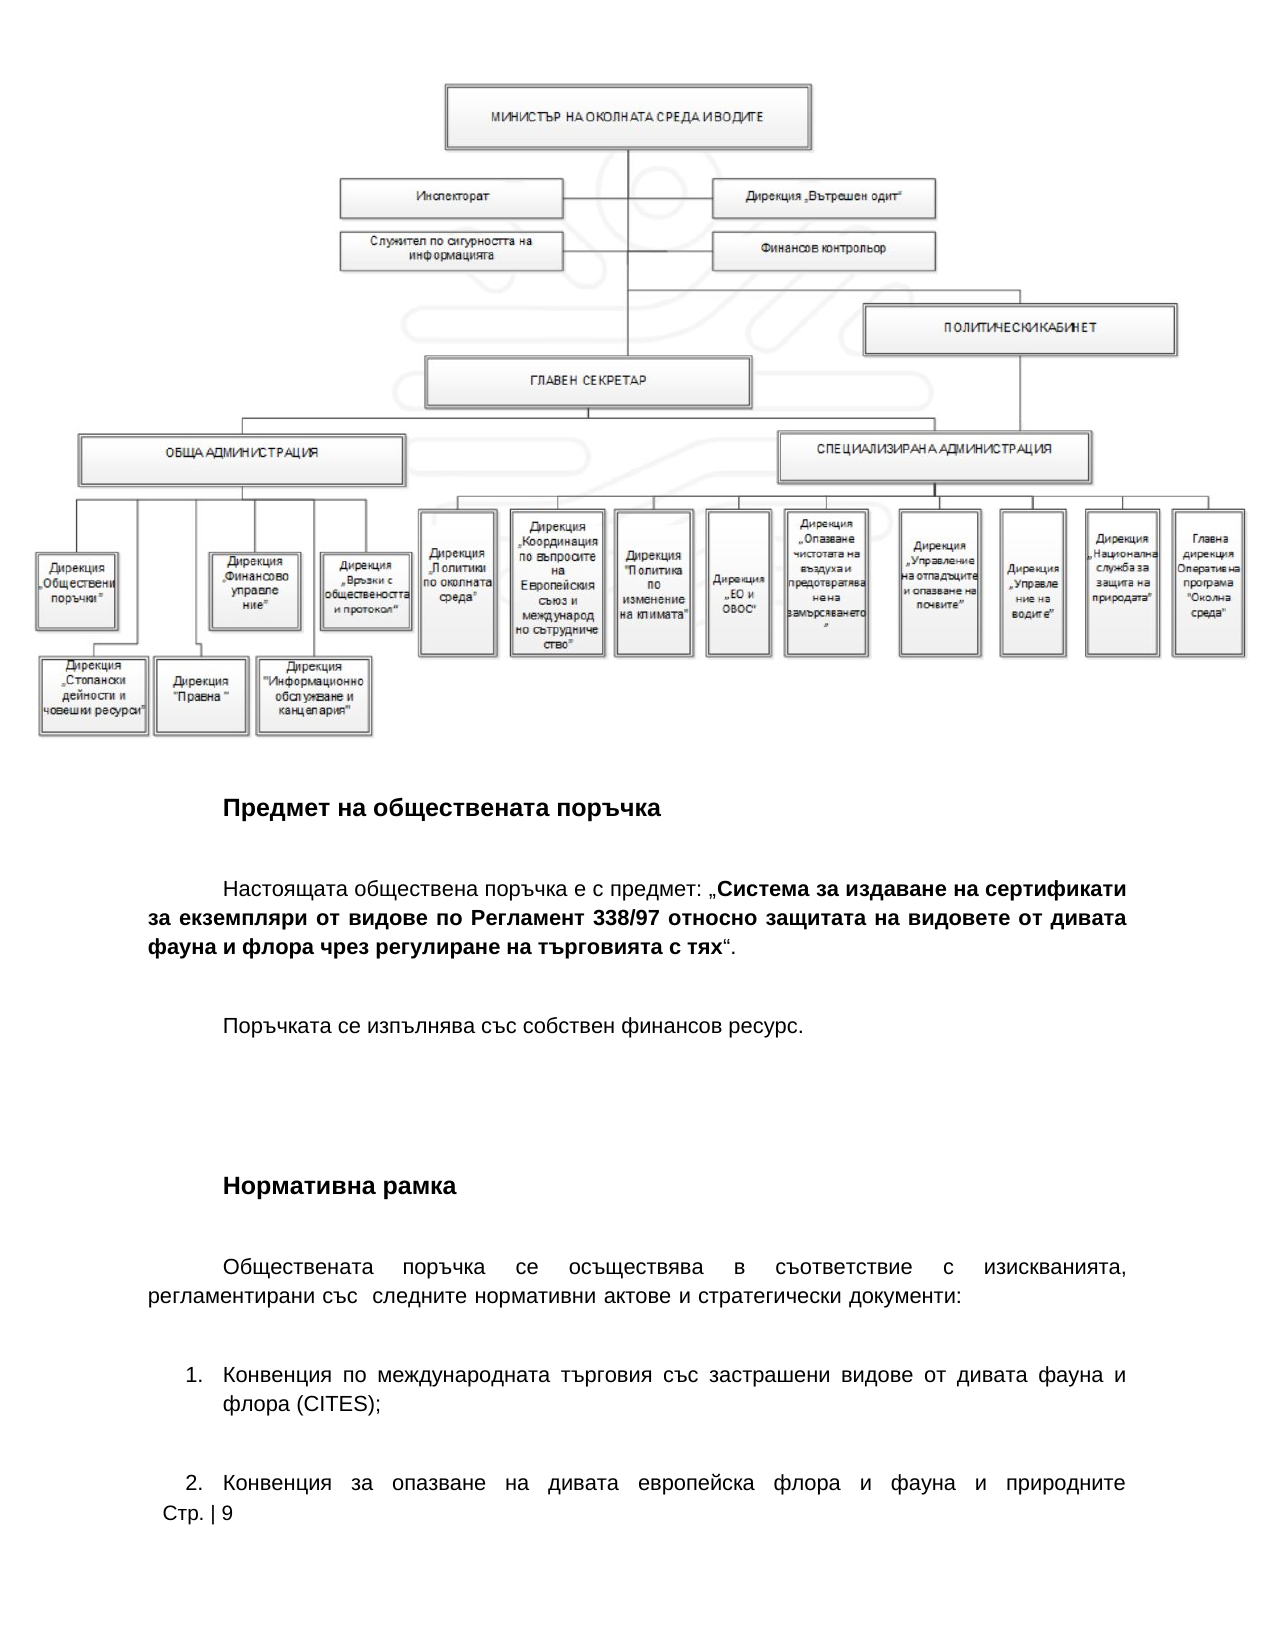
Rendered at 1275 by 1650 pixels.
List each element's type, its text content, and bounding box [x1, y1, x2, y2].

subtitle Предмет на обществената поръчка [148, 793, 1127, 822]
text Обществената поръчка се осъществява в съответствие с изискванията, регламентирани със следните нормативни актове и стратегически документи: [148, 1254, 1127, 1308]
text Поръчката се изпълнява със собствен финансов ресурс. [148, 1013, 1127, 1038]
list Конвенция за опазване на дивата европейска флора и фауна и природните [185, 1470, 1127, 1495]
list Конвенция по международната търговия със застрашени видове от дивата фауна и флора (CITES); [185, 1362, 1127, 1416]
text Настоящата обществена поръчка е с предмет: „Система за издаване на сертификати за екземпляри от видове по Регламент 338/97 относно защитата на видовете от дивата фауна и флора чрез регулиране на търговията с тях“. [148, 876, 1127, 959]
subtitle Нормативна рамка [148, 1171, 1127, 1200]
